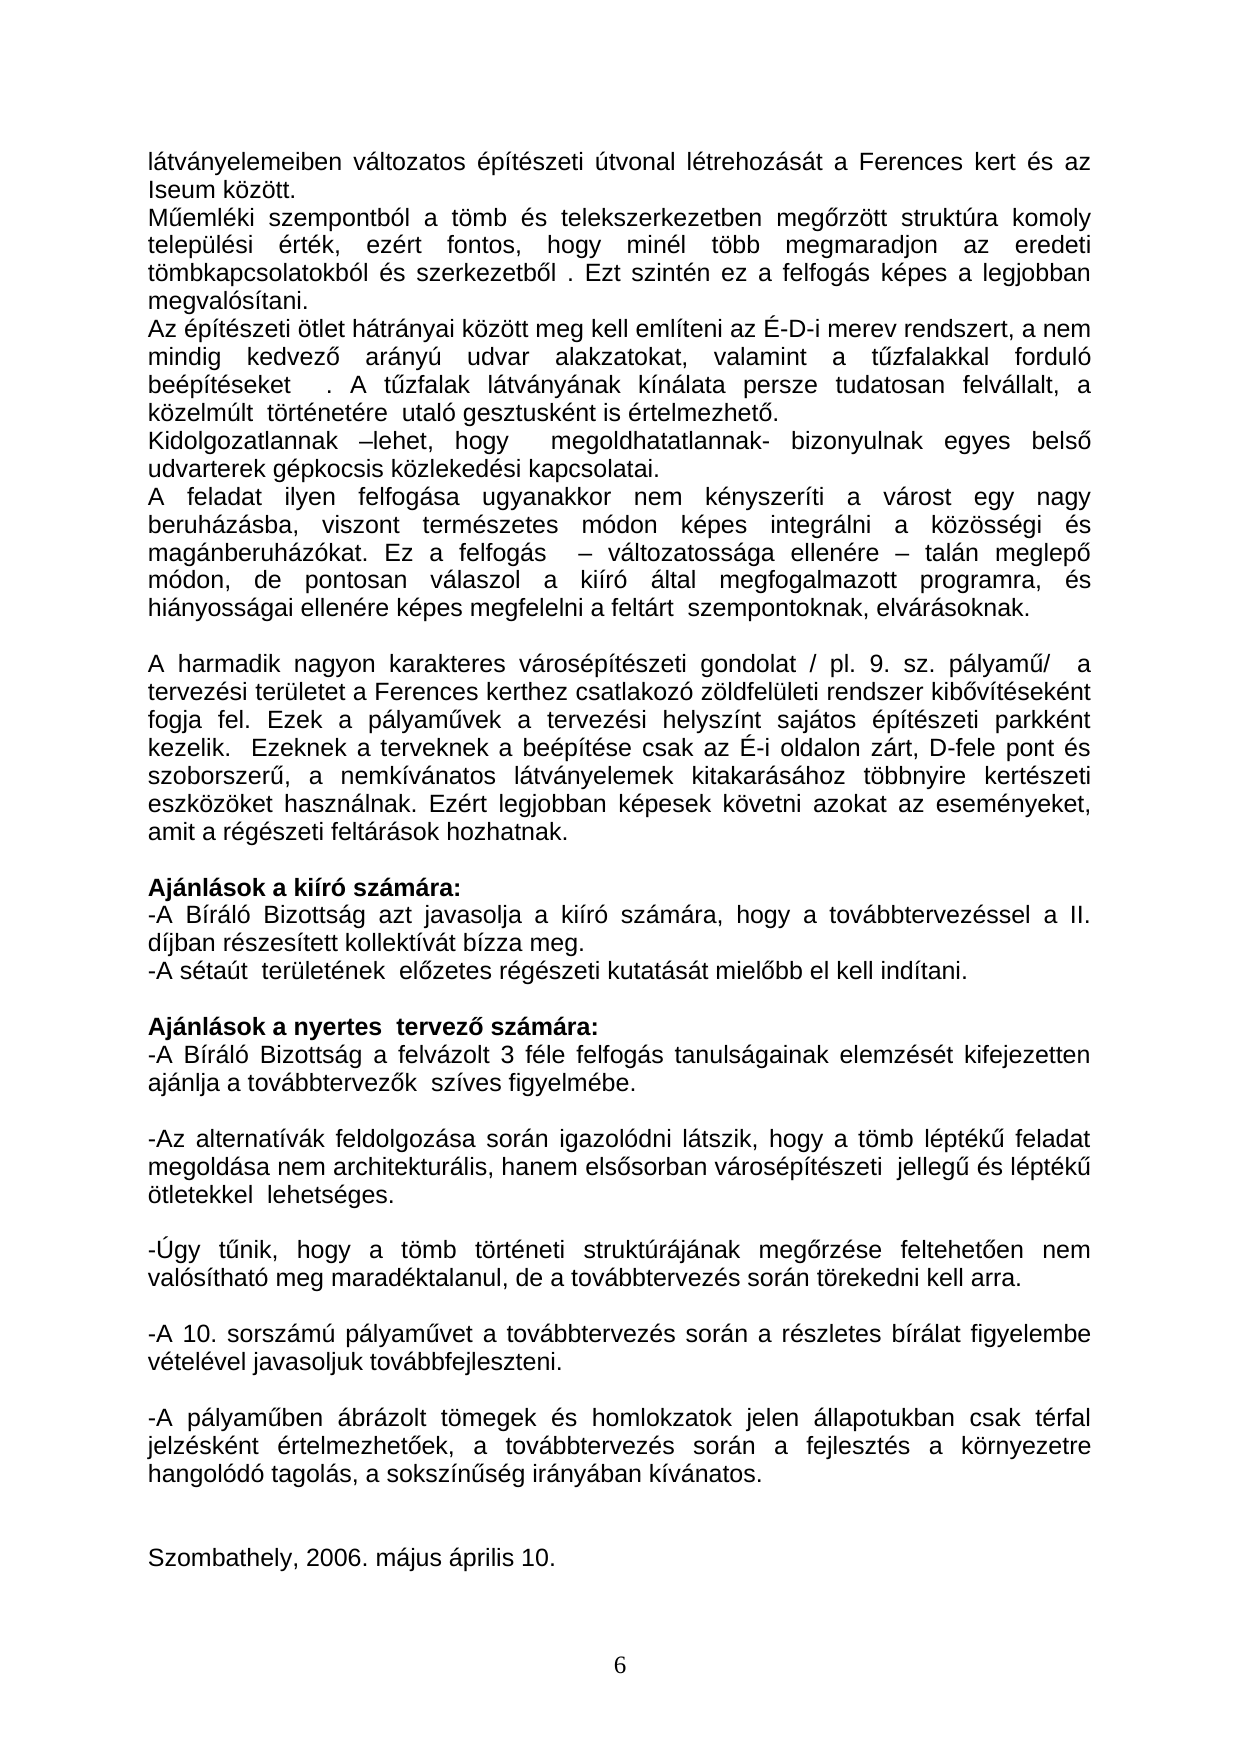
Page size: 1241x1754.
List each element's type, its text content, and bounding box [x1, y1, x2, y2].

text Ajánlások a kiíró számára: [148, 873, 1092, 901]
text A feladat ilyen felfogása ugyanakkor nem kényszeríti a várost egy nagy beruházásba, viszont természetes módon képes integrálni a közösségi és magánberuházókat. Ez a felfogás – változatossága ellenére – talán meglepő módon, de pontosan válaszol a kiíró által megfogalmazott programra, és hiányosságai ellenére képes megfelelni a feltárt szempontoknak, elvárásoknak. [148, 483, 1092, 622]
text A harmadik nagyon karakteres városépítészeti gondolat / pl. 9. sz. pályamű/ a tervezési területet a Ferences kerthez csatlakozó zöldfelületi rendszer kibővítéseként fogja fel. Ezek a pályaművek a tervezési helyszínt sajátos építészeti parkként kezelik. Ezeknek a terveknek a beépítése csak az É-i oldalon zárt, D-fele pont és szoborszerű, a nemkívánatos látványelemek kitakarásához többnyire kertészeti eszközöket használnak. Ezért legjobban képesek követni azokat az eseményeket, amit a régészeti feltárások hozhatnak. [148, 650, 1092, 846]
text -Az alternatívák feldolgozása során igazolódni látszik, hogy a tömb léptékű feladat megoldása nem architekturális, hanem elsősorban városépítészeti jellegű és léptékű ötletekkel lehetséges. [148, 1125, 1092, 1208]
text Szombathely, 2006. május április 10. [148, 1543, 1092, 1571]
text -A sétaút területének előzetes régészeti kutatását mielőbb el kell indítani. [148, 957, 1092, 985]
text Műemléki szempontból a tömb és telekszerkezetben megőrzött struktúra komoly települési érték, ezért fontos, hogy minél több megmaradjon az eredeti tömbkapcsolatokból és szerkezetből . Ezt szintén ez a felfogás képes a legjobban megvalósítani. [148, 203, 1092, 315]
text -A 10. sorszámú pályaművet a továbbtervezés során a részletes bírálat figyelembe vételével javasoljuk továbbfejleszteni. [148, 1320, 1092, 1376]
text -A pályaműben ábrázolt tömegek és homlokzatok jelen állapotukban csak térfal jelzésként értelmezhetőek, a továbbtervezés során a fejlesztés a környezetre hangolódó tagolás, a sokszínűség irányában kívánatos. [148, 1404, 1092, 1488]
text -Úgy tűnik, hogy a tömb történeti struktúrájának megőrzése feltehetően nem valósítható meg maradéktalanul, de a továbbtervezés során törekedni kell arra. [148, 1236, 1092, 1292]
text Ajánlások a nyertes tervező számára: [148, 1013, 1092, 1041]
text -A Bíráló Bizottság azt javasolja a kiíró számára, hogy a továbbtervezéssel a II. díjban részesített kollektívát bízza meg. [148, 901, 1092, 957]
text Az építészeti ötlet hátrányai között meg kell említeni az É-D-i merev rendszert, a nem mindig kedvező arányú udvar alakzatokat, valamint a tűzfalakkal forduló beépítéseket . A tűzfalak látványának kínálata persze tudatosan felvállalt, a közelmúlt történetére utaló gesztusként is értelmezhető. [148, 315, 1092, 427]
text -A Bíráló Bizottság a felvázolt 3 féle felfogás tanulságainak elemzését kifejezetten ajánlja a továbbtervezők szíves figyelmébe. [148, 1041, 1092, 1097]
text Kidolgozatlannak –lehet, hogy megoldhatatlannak- bizonyulnak egyes belső udvarterek gépkocsis közlekedési kapcsolatai. [148, 427, 1092, 483]
text látványelemeiben változatos építészeti útvonal létrehozását a Ferences kert és az Iseum között. [148, 148, 1092, 203]
